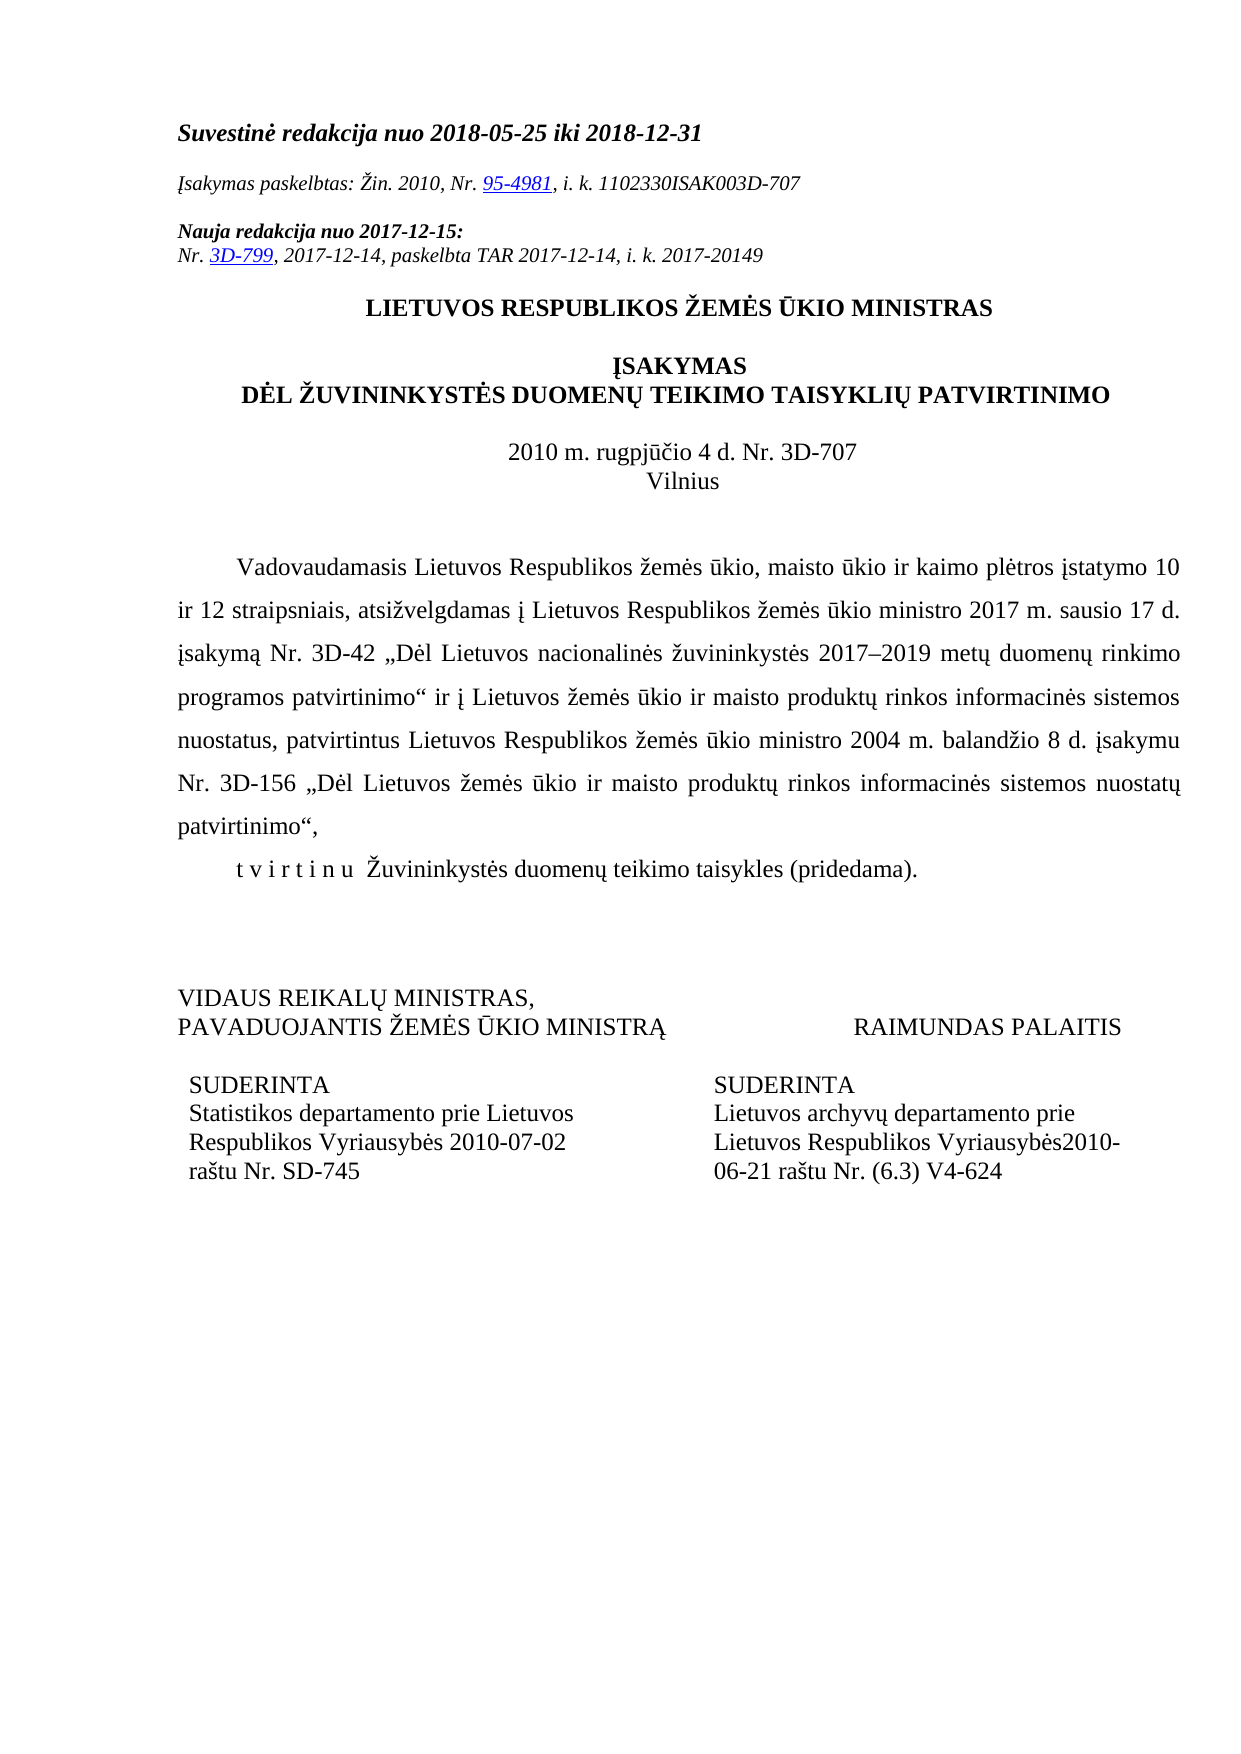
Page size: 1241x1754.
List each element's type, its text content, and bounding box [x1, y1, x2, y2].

table_header SUDERINTA Lietuvos archyvų departamento prie Lietuvos Respublikos Vyriausybės2010-06-21 raštu Nr. (6.3) V4-624 [661, 1070, 1144, 1185]
text Vadovaudamasis Lietuvos Respublikos žemės ūkio, maisto ūkio ir kaimo plėtros įstatymo 10 ir 12 straipsniais, atsižvelgdamas į Lietuvos Respublikos žemės ūkio ministro 2017 m. sausio 17 d. įsakymą Nr. 3D-42 „Dėl Lietuvos nacionalinės žuvininkystės 2017–2019 metų duomenų rinkimo programos patvirtinimo“ ir į Lietuvos žemės ūkio ir maisto produktų rinkos informacinės sistemos nuostatus, patvirtintus Lietuvos Respublikos žemės ūkio ministro 2004 m. balandžio 8 d. įsakymu Nr. 3D-156 „Dėl Lietuvos žemės ūkio ir maisto produktų rinkos informacinės sistemos nuostatų patvirtinimo“, [177, 552, 1181, 840]
text DĖL ŽUVININKYSTĖS DUOMENŲ TEIKIMO TAISYKLIŲ PAtvirTINIMO [177, 380, 1181, 408]
text Vilnius [177, 466, 1181, 495]
text Nauja redakcija nuo 2017-12-15: [177, 219, 1181, 243]
text Suvestinė redakcija nuo 2018-05-25 iki 2018-12-31 [177, 118, 1181, 147]
text Įsakymas paskelbtas: Žin. 2010, Nr. 95-4981, i. k. 1102330ISAK003D-707 [177, 171, 1181, 195]
table_header SUDERINTA Statistikos departamento prie Lietuvos Respublikos Vyriausybės 2010-07-02 raštu Nr. SD-745 [177, 1070, 661, 1185]
text Nr. 3D-799, 2017-12-14, paskelbta TAR 2017-12-14, i. k. 2017-20149 [177, 243, 1181, 267]
text 2010 m. rugpjūčio 4 d. Nr. 3D-707 [177, 437, 1181, 466]
text tvirtinu Žuvininkystės duomenų teikimo taisykles (pridedama). [177, 854, 1181, 883]
text pavaduojantis žemės ūkio ministrą Raimundas Palaitis [177, 1012, 1181, 1041]
text ĮSAKYMAS [177, 351, 1181, 380]
text Vidaus reikalų ministras, [177, 983, 1181, 1012]
text LIETUVOS RESPUBLIKOS ŽEMĖS ŪKIO MINISTRAS [177, 293, 1181, 322]
